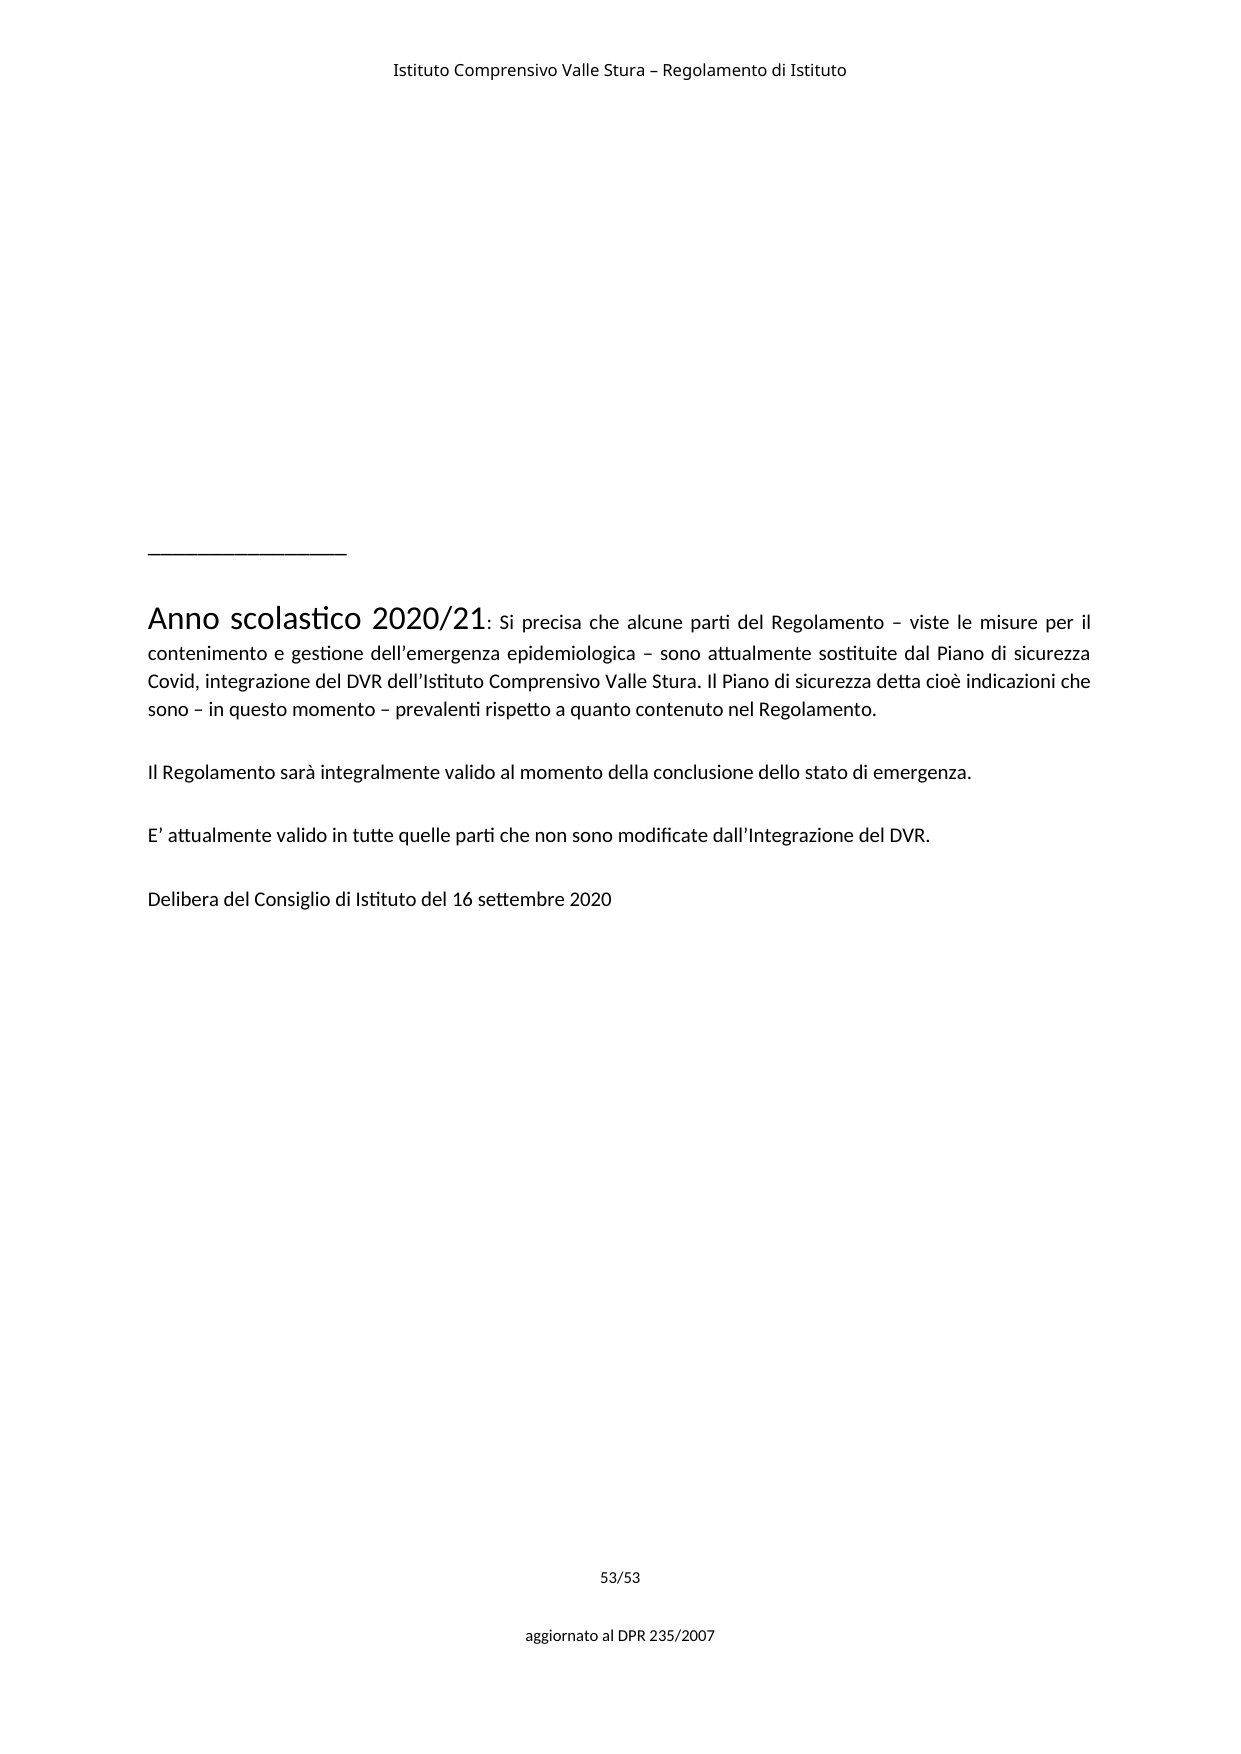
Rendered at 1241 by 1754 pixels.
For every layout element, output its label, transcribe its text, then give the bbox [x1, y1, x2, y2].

text E’ attualmente valido in tutte quelle parti che non sono modificate dall’Integrazione del DVR. [148, 822, 1093, 848]
text Delibera del Consiglio di Istituto del 16 settembre 2020 [148, 886, 1093, 911]
text ________________ [148, 528, 1093, 558]
text Il Regolamento sarà integralmente valido al momento della conclusione dello stato di emergenza. [148, 759, 1093, 784]
text Anno scolastico 2020/21: Si precisa che alcune parti del Regolamento – viste le misure per il contenimento e gestione dell’emergenza epidemiologica – sono attualmente sostituite dal Piano di sicurezza Covid, integrazione del DVR dell’Istituto Comprensivo Valle Stura. Il Piano di sicurezza detta cioè indicazioni che sono – in questo momento – prevalenti rispetto a quanto contenuto nel Regolamento. [148, 597, 1093, 721]
